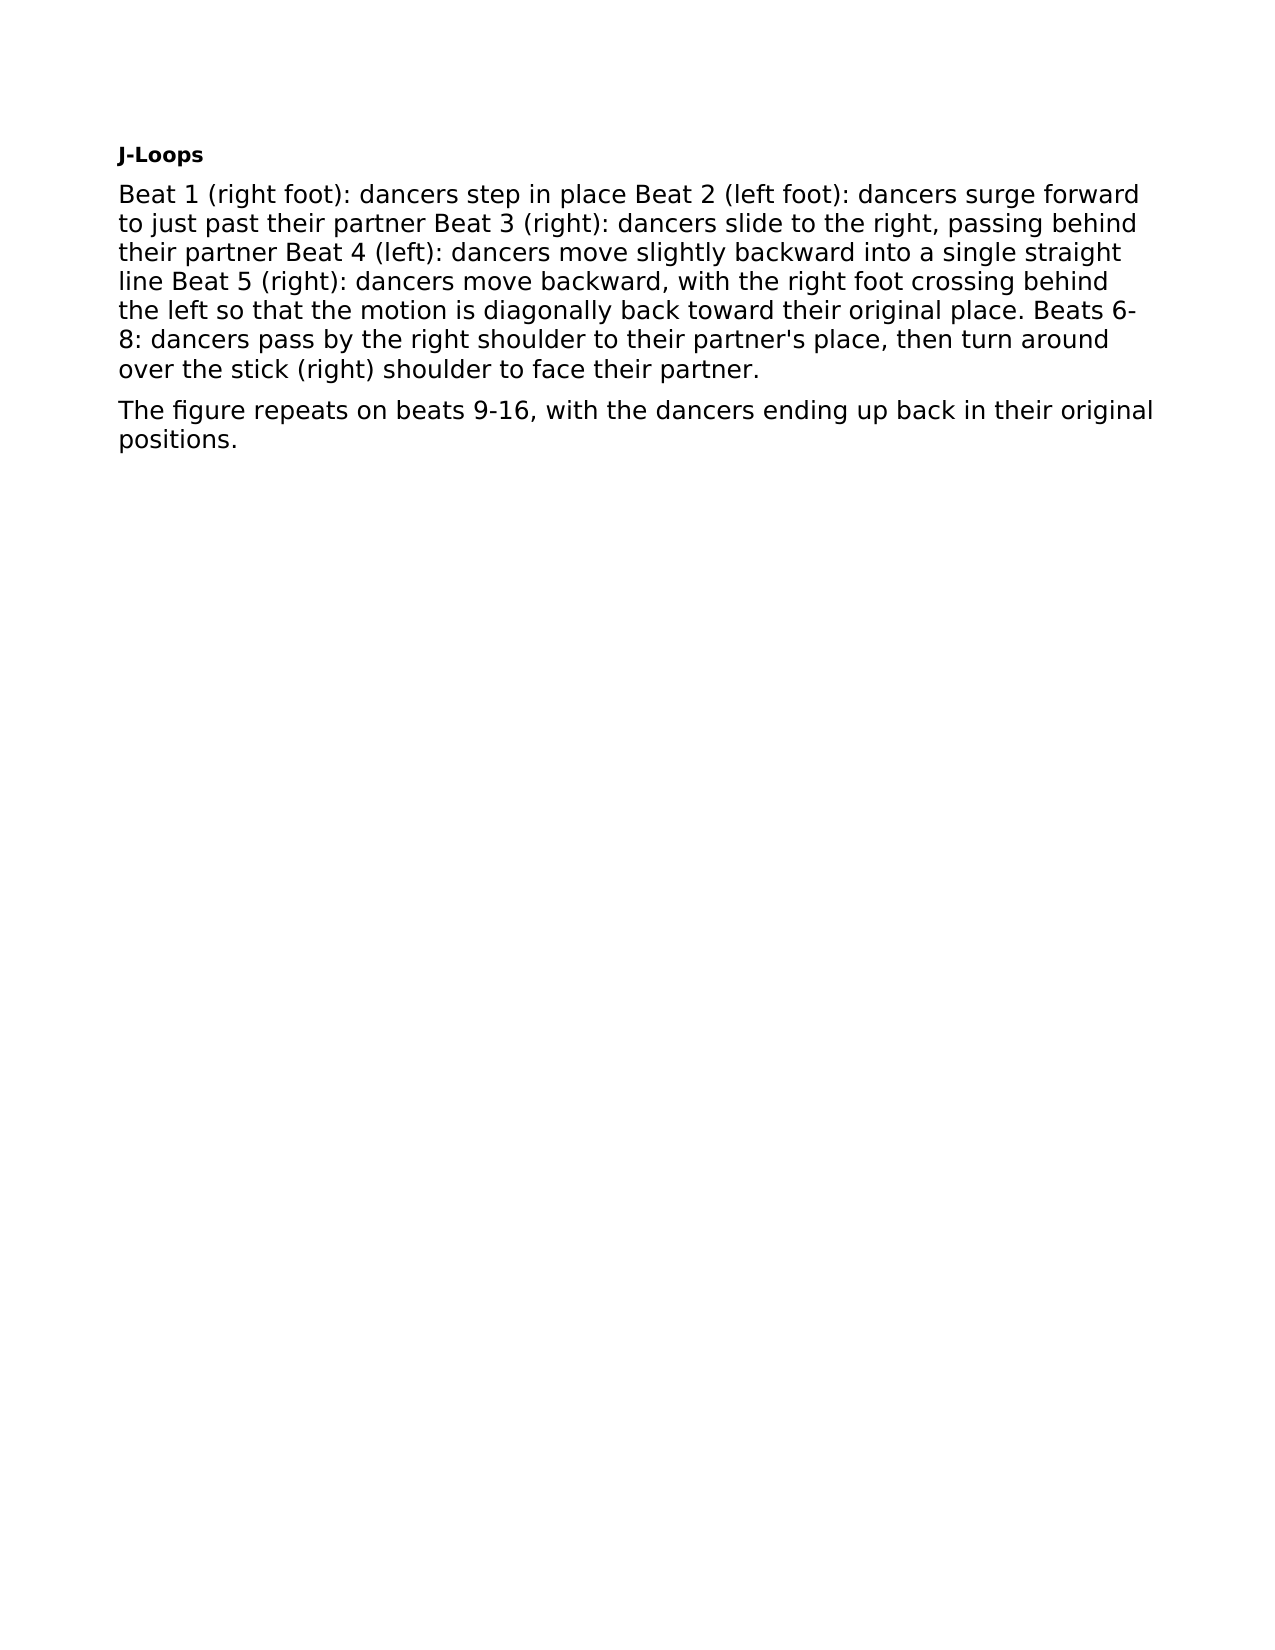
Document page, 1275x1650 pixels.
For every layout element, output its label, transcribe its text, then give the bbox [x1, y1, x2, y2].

text Beat 1 (right foot): dancers step in place Beat 2 (left foot): dancers surge forward to just past their partner Beat 3 (right): dancers slide to the right, passing behind their partner Beat 4 (left): dancers move slightly backward into a single straight line Beat 5 (right): dancers move backward, with the right foot crossing behind the left so that the motion is diagonally back toward their original place. Beats 6-8: dancers pass by the right shoulder to their partner's place, then turn around over the stick (right) shoulder to face their partner. [118, 180, 1157, 384]
subtitle J-Loops [118, 143, 1157, 167]
text The figure repeats on beats 9-16, with the dancers ending up back in their original positions. [118, 397, 1157, 455]
